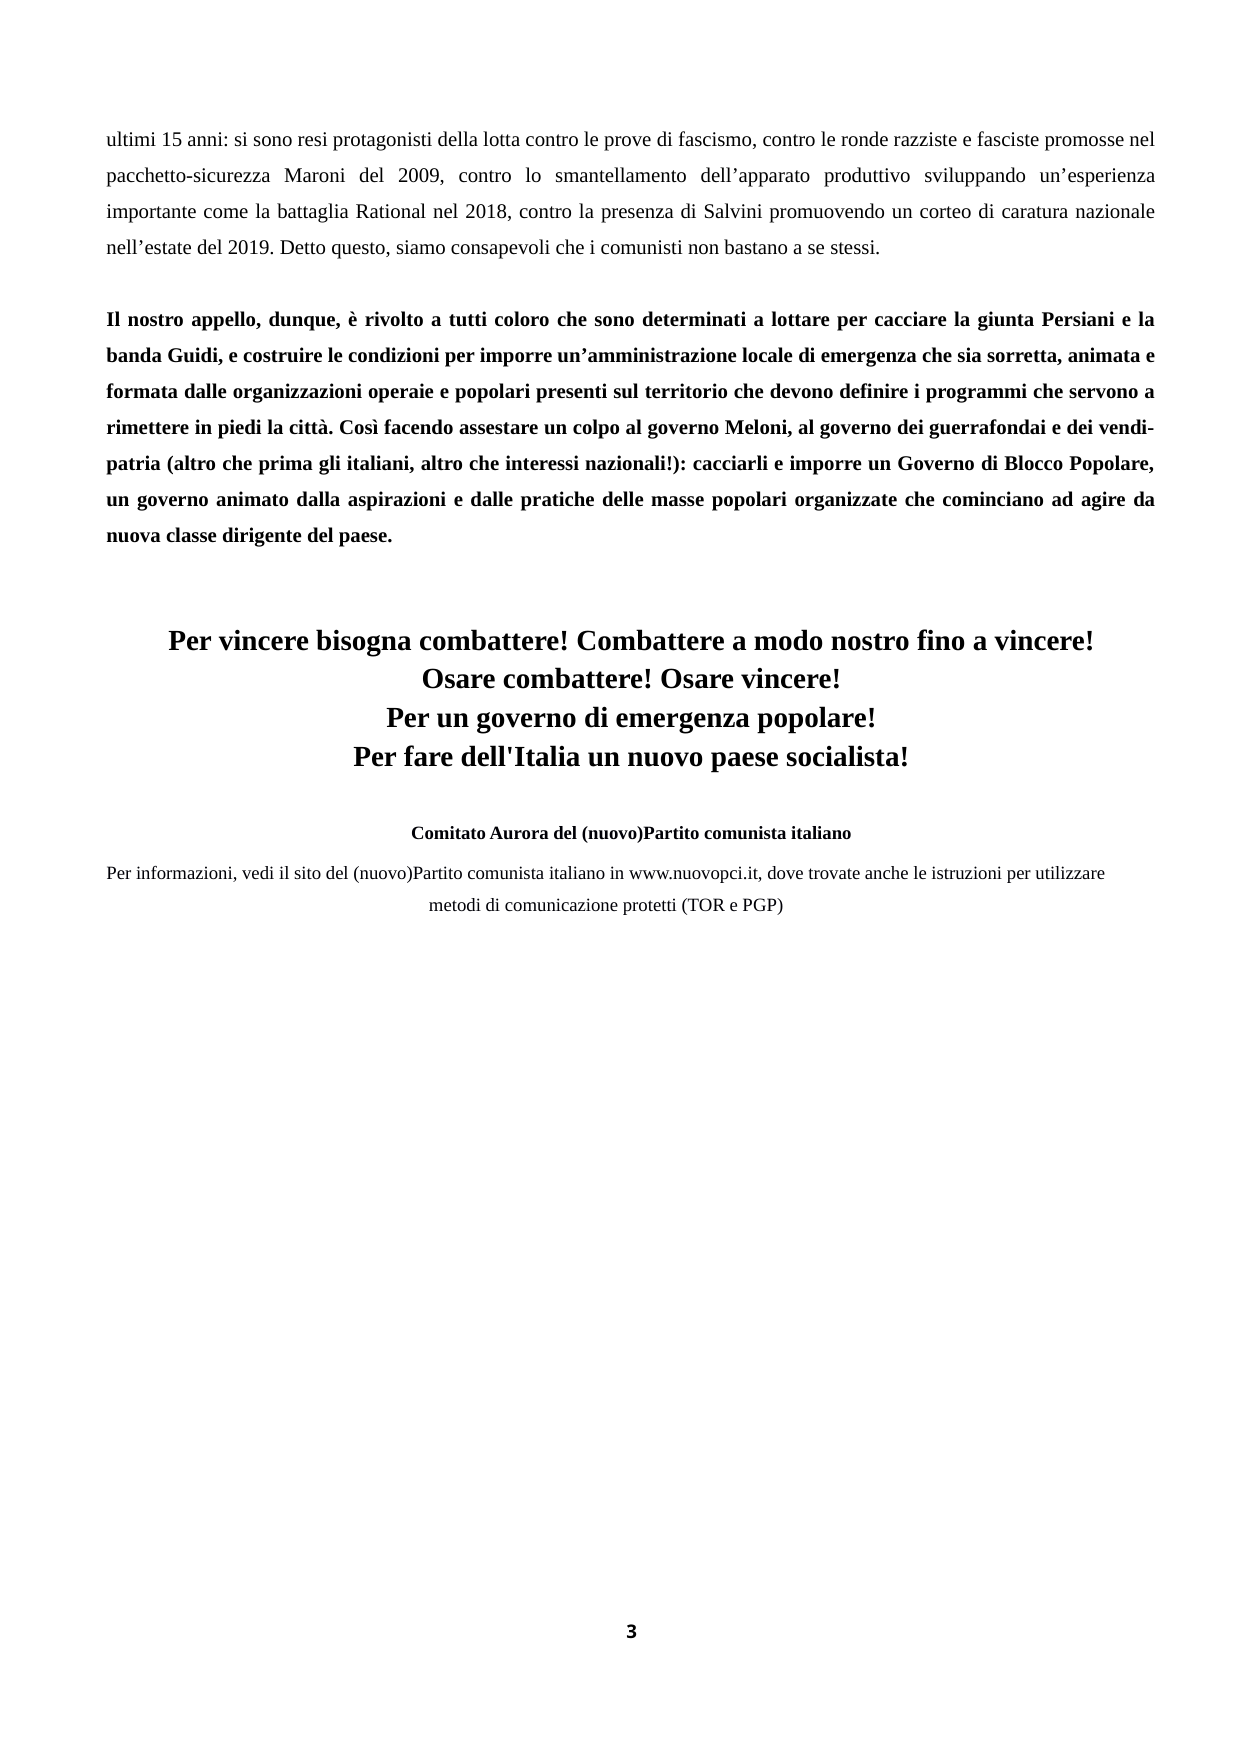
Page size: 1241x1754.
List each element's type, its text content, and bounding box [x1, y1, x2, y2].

text Per informazioni, vedi il sito del (nuovo)Partito comunista italiano in www.nuovopci.it, dove trovate anche le istruzioni per utilizzare metodi di comunicazione protetti (TOR e PGP) [106, 851, 1156, 916]
text Osare combattere! Osare vincere! [106, 656, 1156, 695]
text ultimi 15 anni: si sono resi protagonisti della lotta contro le prove di fascismo, contro le ronde razziste e fasciste promosse nel pacchetto-sicurezza Maroni del 2009, contro lo smantellamento dell’apparato produttivo sviluppando un’esperienza importante come la battaglia Rational nel 2018, contro la presenza di Salvini promuovendo un corteo di caratura nazionale nell’estate del 2019. Detto questo, siamo consapevoli che i comunisti non bastano a se stessi. [106, 115, 1156, 259]
text Comitato Aurora del (nuovo)Partito comunista italiano [106, 811, 1156, 843]
text Per fare dell'Italia un nuovo paese socialista! [106, 733, 1156, 772]
text Per vincere bisogna combattere! Combattere a modo nostro fino a vincere! [106, 618, 1156, 656]
text Il nostro appello, dunque, è rivolto a tutti coloro che sono determinati a lottare per cacciare la giunta Persiani e la banda Guidi, e costruire le condizioni per imporre un’amministrazione locale di emergenza che sia sorretta, animata e formata dalle organizzazioni operaie e popolari presenti sul territorio che devono definire i programmi che servono a rimettere in piedi la città. Così facendo assestare un colpo al governo Meloni, al governo dei guerrafondai e dei vendi-patria (altro che prima gli italiani, altro che interessi nazionali!): cacciarli e imporre un Governo di Blocco Popolare, un governo animato dalla aspirazioni e dalle pratiche delle masse popolari organizzate che cominciano ad agire da nuova classe dirigente del paese. [106, 295, 1156, 547]
text Per un governo di emergenza popolare! [106, 695, 1156, 733]
